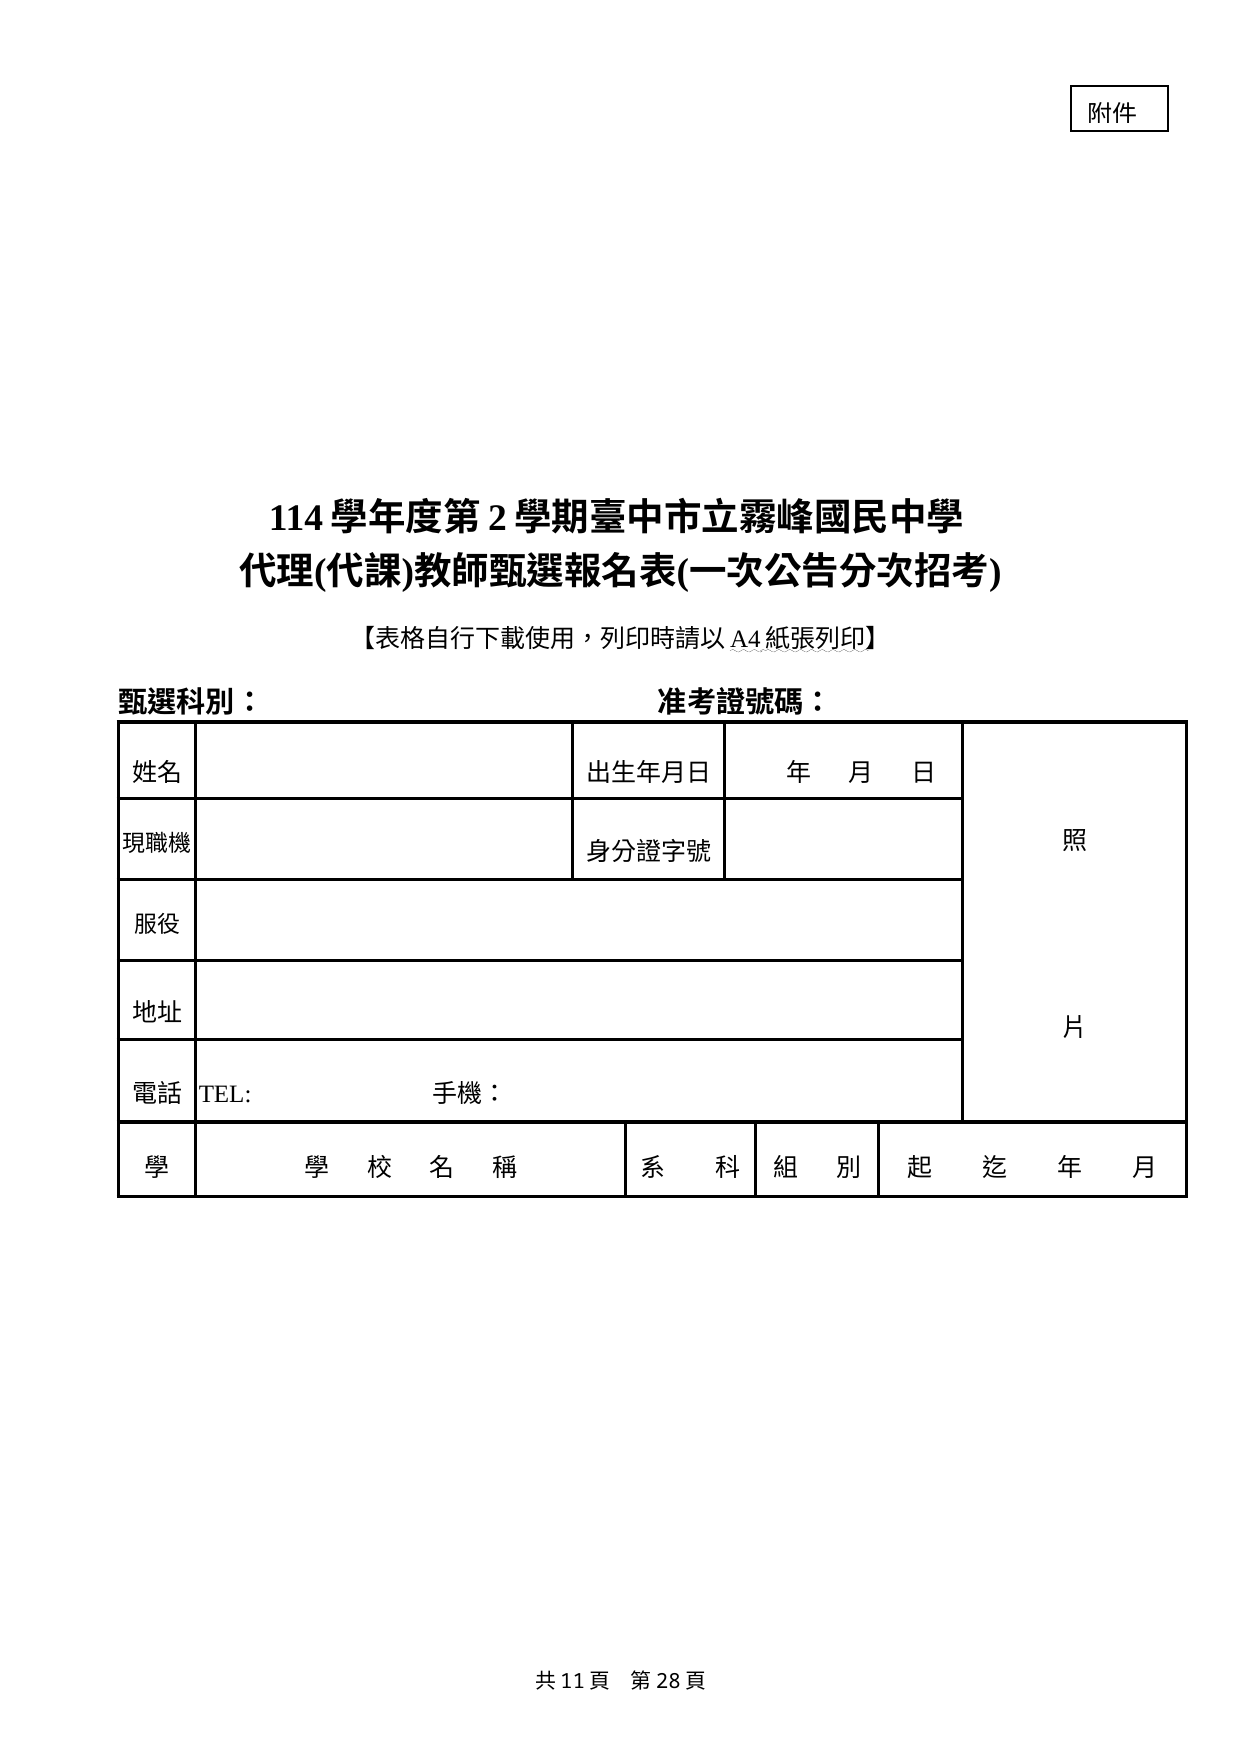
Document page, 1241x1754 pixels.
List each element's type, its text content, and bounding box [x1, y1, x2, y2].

text [1072, 87, 1167, 130]
table_cell 服役 情形 [120, 881, 194, 959]
table_cell [726, 800, 961, 878]
table_cell □免役 □役畢 □服役中 [197, 881, 961, 959]
table_cell 現職機關學校 [120, 800, 194, 878]
table_cell [197, 800, 571, 878]
table_header 年 月 日 [726, 724, 961, 797]
table_header 姓名 [120, 724, 194, 797]
table_cell TEL: 手機： [197, 1041, 961, 1120]
table_header [197, 724, 571, 797]
text 附件1 [1087, 94, 1152, 123]
table_cell [197, 962, 961, 1038]
table_header 照 片 [964, 724, 1185, 1120]
table_cell 組 別 [757, 1124, 877, 1195]
table_cell 身分證字號 [574, 800, 723, 878]
table_cell 電話 [120, 1041, 194, 1120]
table_cell 學 [120, 1124, 194, 1195]
table_header 出生年月日 [574, 724, 723, 797]
text 代理(代課)教師甄選報名表(一次公告分次招考) [118, 541, 1122, 595]
table_cell 系 科 [627, 1124, 754, 1195]
table_cell 學 校 名 稱 [197, 1124, 624, 1195]
table_cell 起 迄 年 月 [880, 1124, 1185, 1195]
text 甄選科別： 准考證號碼： [118, 658, 1122, 720]
text 114學年度第2學期臺中市立霧峰國民中學 [118, 487, 1122, 541]
table_cell 地址 [120, 962, 194, 1038]
text 【表格自行下載使用，列印時請以A4紙張列印】 [118, 595, 1122, 658]
